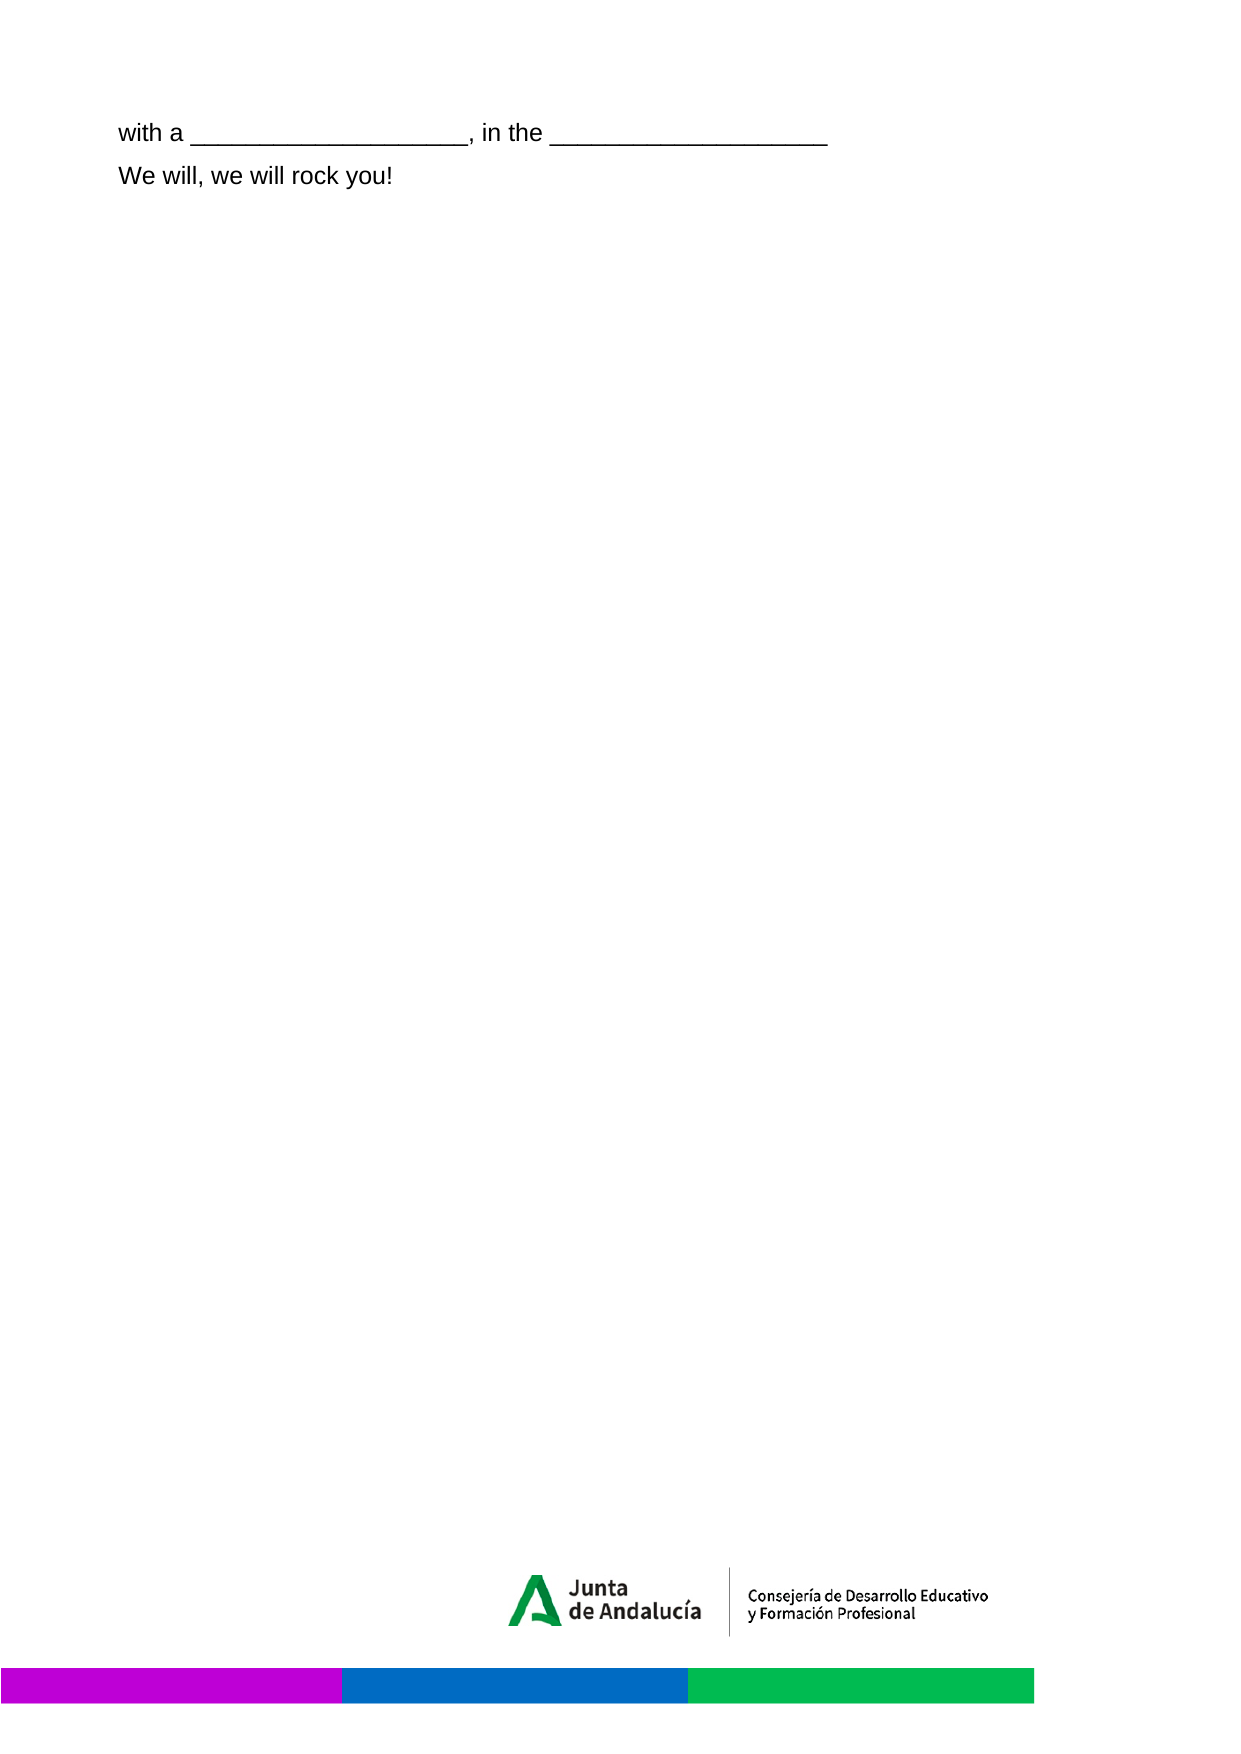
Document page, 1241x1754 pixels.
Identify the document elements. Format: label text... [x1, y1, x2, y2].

text We will, we will rock you! [118, 161, 1122, 190]
text with a ____________________, in the ____________________ [118, 118, 1122, 147]
picture [1, 1544, 1035, 1704]
